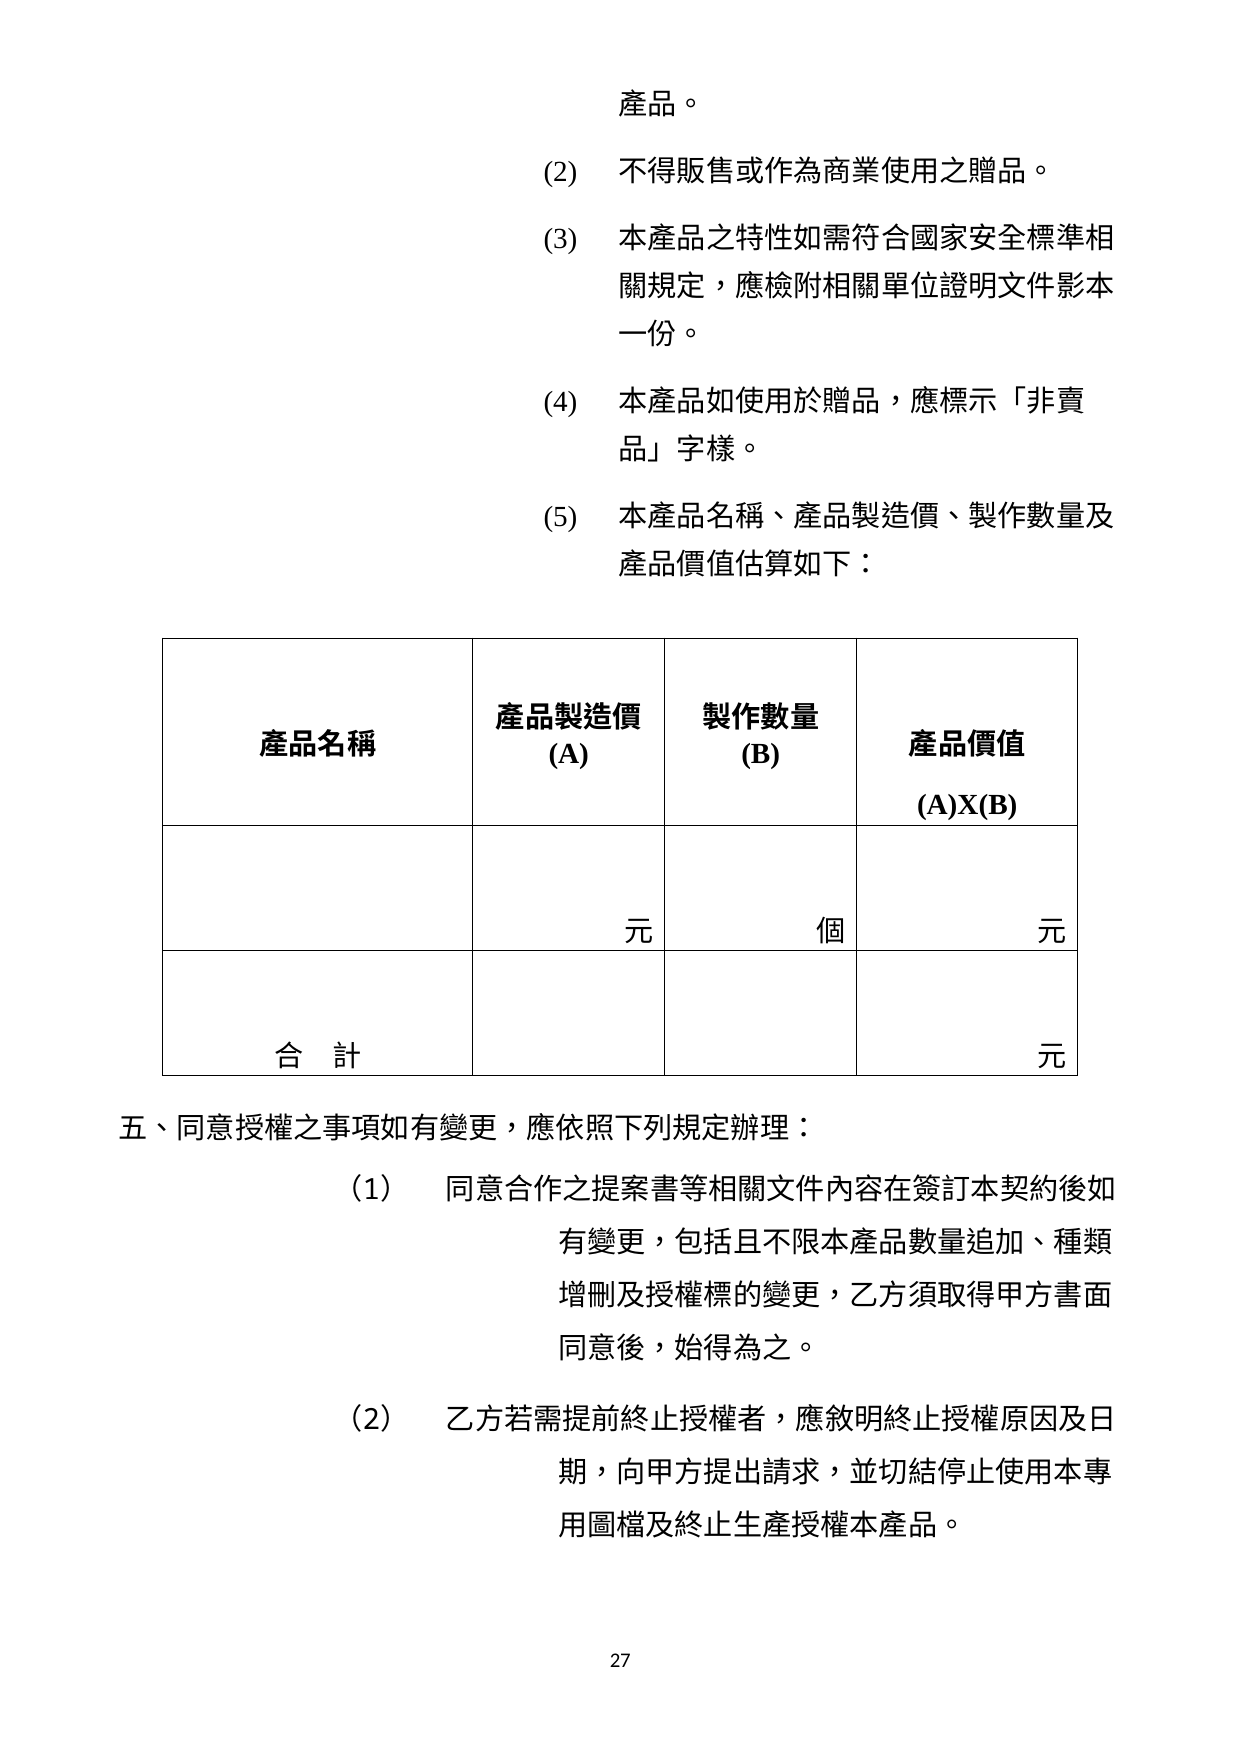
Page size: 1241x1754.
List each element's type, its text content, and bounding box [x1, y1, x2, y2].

table_cell [473, 951, 664, 1075]
list 本產品之特性如需符合國家安全標準相關規定，應檢附相關單位證明文件影本一份。 [543, 209, 1122, 353]
list 乙方應遵守「臺北市政府熊讚Bravo名稱及專用圖檔設計規範」製作及發行本產品。 [543, 75, 1122, 123]
table_header 產品製造價 (A) [473, 639, 664, 825]
list 本產品名稱、產品製造價、製作數量及產品價值估算如下： [543, 487, 1122, 582]
table_header 產品價值 (A)X(B) [857, 639, 1077, 825]
list 不得販售或作為商業使用之贈品。 [543, 142, 1122, 190]
list 同意合作之提案書等相關文件內容在簽訂本契約後如有變更，包括且不限本產品數量追加、種類增刪及授權標的變更，乙方須取得甲方書面同意後，始得為之。 [333, 1166, 1122, 1366]
table_cell 個 [665, 826, 856, 950]
table_header 產品名稱 [163, 639, 472, 825]
table_cell 元 [857, 826, 1077, 950]
list 本產品如使用於贈品，應標示「非賣品」字樣。 [543, 372, 1122, 468]
table_header 製作數量 (B) [665, 639, 856, 825]
table_cell 元 [857, 951, 1077, 1075]
list 乙方若需提前終止授權者，應敘明終止授權原因及日期，向甲方提出請求，並切結停止使用本專用圖檔及終止生產授權本產品。 [333, 1396, 1122, 1544]
table_cell 合 計 [163, 951, 472, 1075]
table_cell 元 [473, 826, 664, 950]
table_cell [665, 951, 856, 1075]
text 五、同意授權之事項如有變更，應依照下列規定辦理： [118, 1095, 1122, 1147]
table_cell [163, 826, 472, 950]
